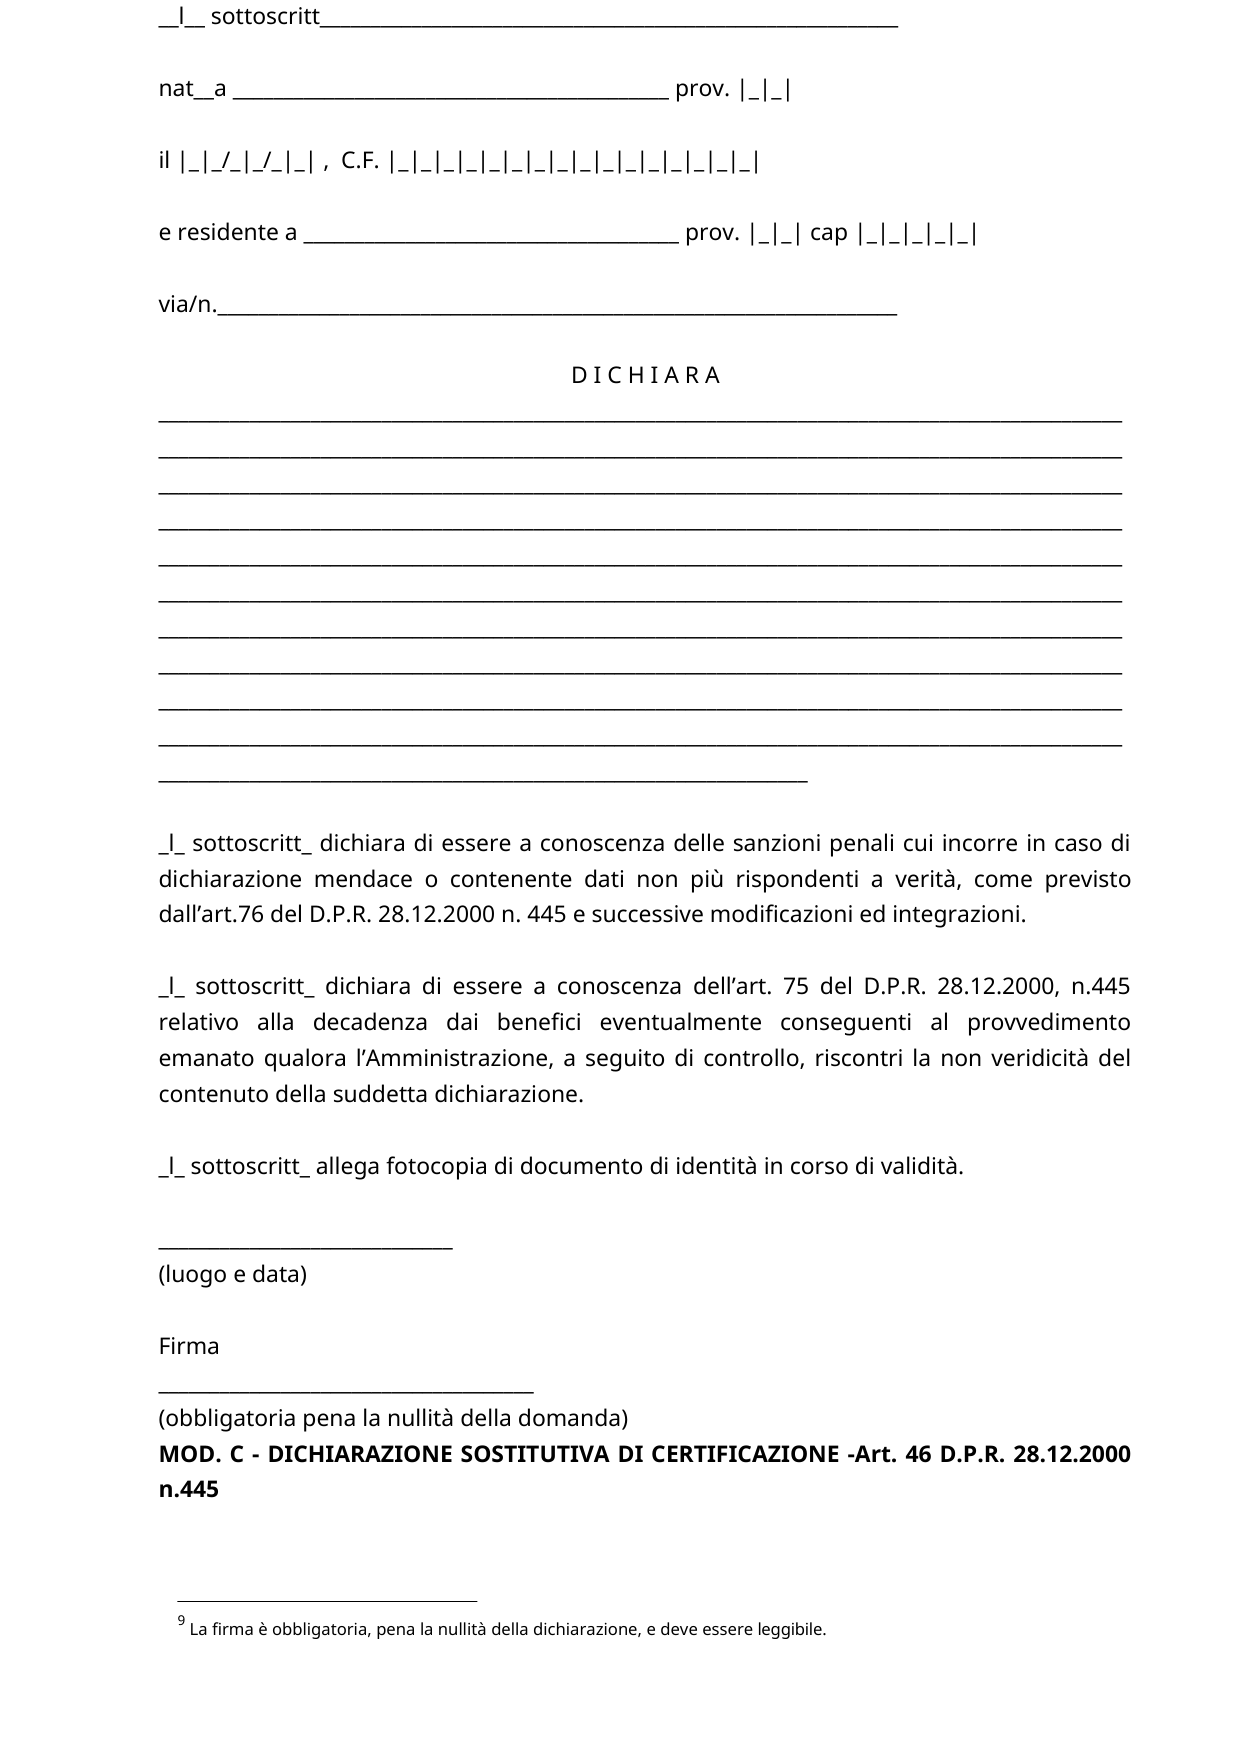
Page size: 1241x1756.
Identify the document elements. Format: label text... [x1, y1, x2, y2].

text _____________________________ [158, 1222, 1132, 1253]
text _l_ sottoscritt_ allega fotocopia di documento di identità in corso di validità. [158, 1150, 1132, 1181]
text _____________________________________ [158, 1366, 1132, 1397]
text (luogo e data) [158, 1258, 1132, 1289]
text nat__a ___________________________________________ prov. |_|_| [158, 72, 1132, 103]
text via/n.___________________________________________________________________ [158, 287, 1132, 319]
text D I C H I A R A [158, 359, 1132, 391]
text __l__ sottoscritt_________________________________________________________ [158, 0, 1132, 31]
text (obbligatoria pena la nullità della domanda) [158, 1402, 1132, 1433]
text il |_|_/_|_/_|_| , C.F. |_|_|_|_|_|_|_|_|_|_|_|_|_|_|_|_| [158, 144, 1132, 175]
text ______________________________________________________________________________________________________________________________________________________________________________________________________________________________________________________________________________________________________________________________________________________________________________________________________________________________________________________________________________________________________________________________________________________________________________________________________________________________________________________________________________________________________________________________________________________________________________________________________________________________________________________________________________________________________________________________________________________________________________________________________________________________________________________ [158, 395, 1132, 786]
text _l_ sottoscritt_ dichiara di essere a conoscenza dell’art. 75 del D.P.R. 28.12.2000, n.445 relativo alla decadenza dai benefici eventualmente conseguenti al provvedimento emanato qualora l’Amministrazione, a seguito di controllo, riscontri la non veridicità del contenuto della suddetta dichiarazione. [158, 970, 1132, 1109]
text e residente a _____________________________________ prov. |_|_| cap |_|_|_|_|_| [158, 216, 1132, 247]
text _l_ sottoscritt_ dichiara di essere a conoscenza delle sanzioni penali cui incorre in caso di dichiarazione mendace o contenente dati non più rispondenti a verità, come previsto dall’art.76 del D.P.R. 28.12.2000 n. 445 e successive modificazioni ed integrazioni. [158, 827, 1132, 930]
text MOD. C - DICHIARAZIONE SOSTITUTIVA DI CERTIFICAZIONE -Art. 46 D.P.R. 28.12.2000 n.445 [158, 1437, 1132, 1505]
text Firma [158, 1330, 1132, 1361]
